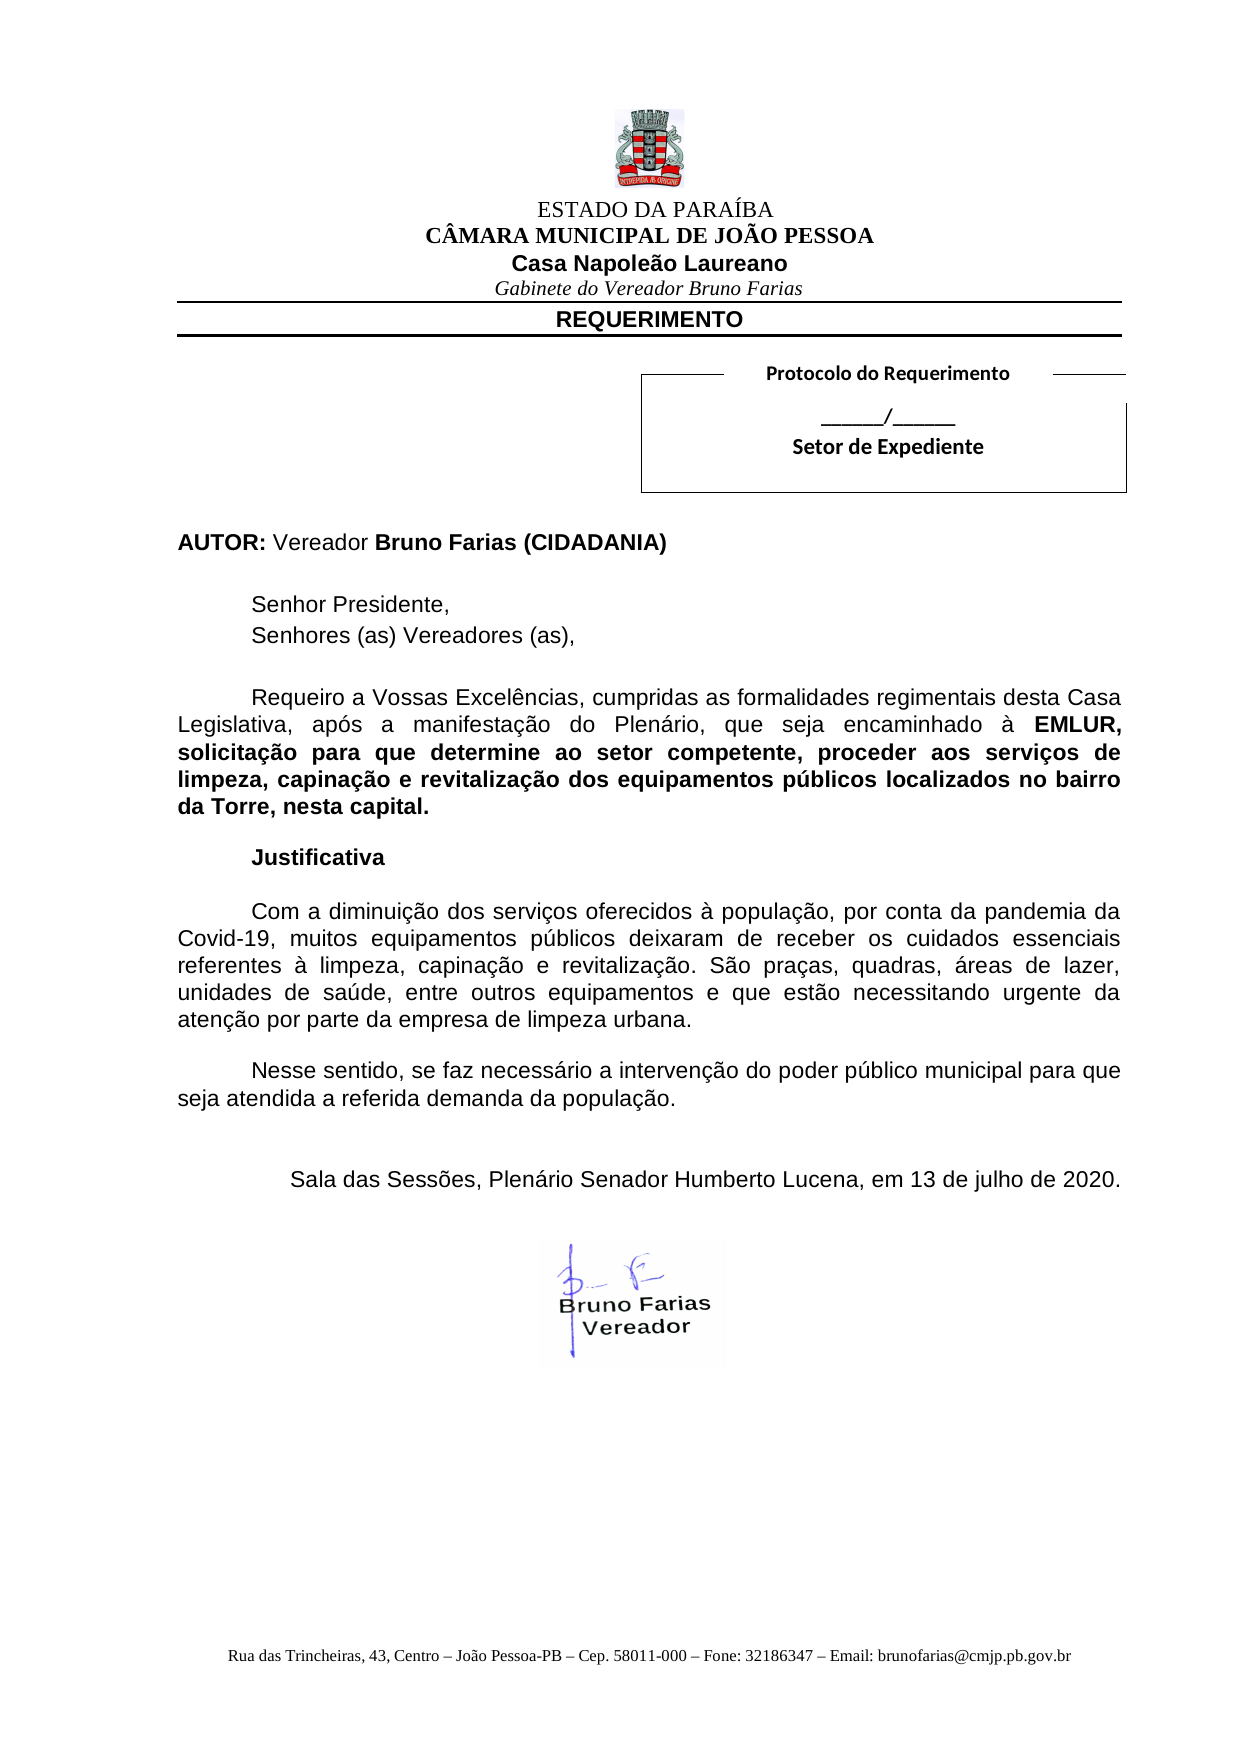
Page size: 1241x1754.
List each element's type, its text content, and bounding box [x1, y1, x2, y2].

table_cell Setor de Expediente [724, 432, 1053, 461]
text Senhor Presidente, [177, 590, 1122, 617]
table_cell [1053, 432, 1126, 461]
table_cell [642, 403, 723, 432]
text Nesse sentido, se faz necessário a intervenção do poder público municipal para que seja atendida a referida demanda da população. [177, 1057, 1122, 1111]
text Com a diminuição dos serviços oferecidos à população, por conta da pandemia da Covid-19, muitos equipamentos públicos deixaram de receber os cuidados essenciais referentes à limpeza, capinação e revitalização. São praças, quadras, áreas de lazer, unidades de saúde, entre outros equipamentos e que estão necessitando urgente da atenção por parte da empresa de limpeza urbana. [177, 897, 1122, 1033]
table_cell ______/______ [724, 403, 1053, 432]
text REQUERIMENTO [177, 303, 1122, 334]
text Justificativa [177, 843, 1122, 870]
table_cell [642, 432, 723, 461]
picture [538, 1238, 727, 1369]
table_header Protocolo do Requerimento [724, 343, 1053, 403]
text AUTOR: Vereador Bruno Farias (CIDADANIA) [177, 528, 1122, 555]
table_cell [1053, 403, 1126, 432]
table_cell [724, 461, 1053, 492]
text Senhores (as) Vereadores (as), [177, 621, 1122, 648]
table_cell [642, 375, 723, 403]
table_cell [642, 461, 723, 492]
table_header [1053, 343, 1127, 374]
text Requeiro a Vossas Excelências, cumpridas as formalidades regimentais desta Casa Legislativa, após a manifestação do Plenário, que seja encaminhado à EMLUR, solicitação para que determine ao setor competente, proceder aos serviços de limpeza, capinação e revitalização dos equipamentos públicos localizados no bairro da Torre, nesta capital. [177, 684, 1122, 819]
table_header [641, 343, 723, 374]
table_cell [1053, 461, 1126, 492]
text Sala das Sessões, Plenário Senador Humberto Lucena, em 13 de julho de 2020. [177, 1165, 1122, 1192]
table_cell [1053, 374, 1127, 403]
